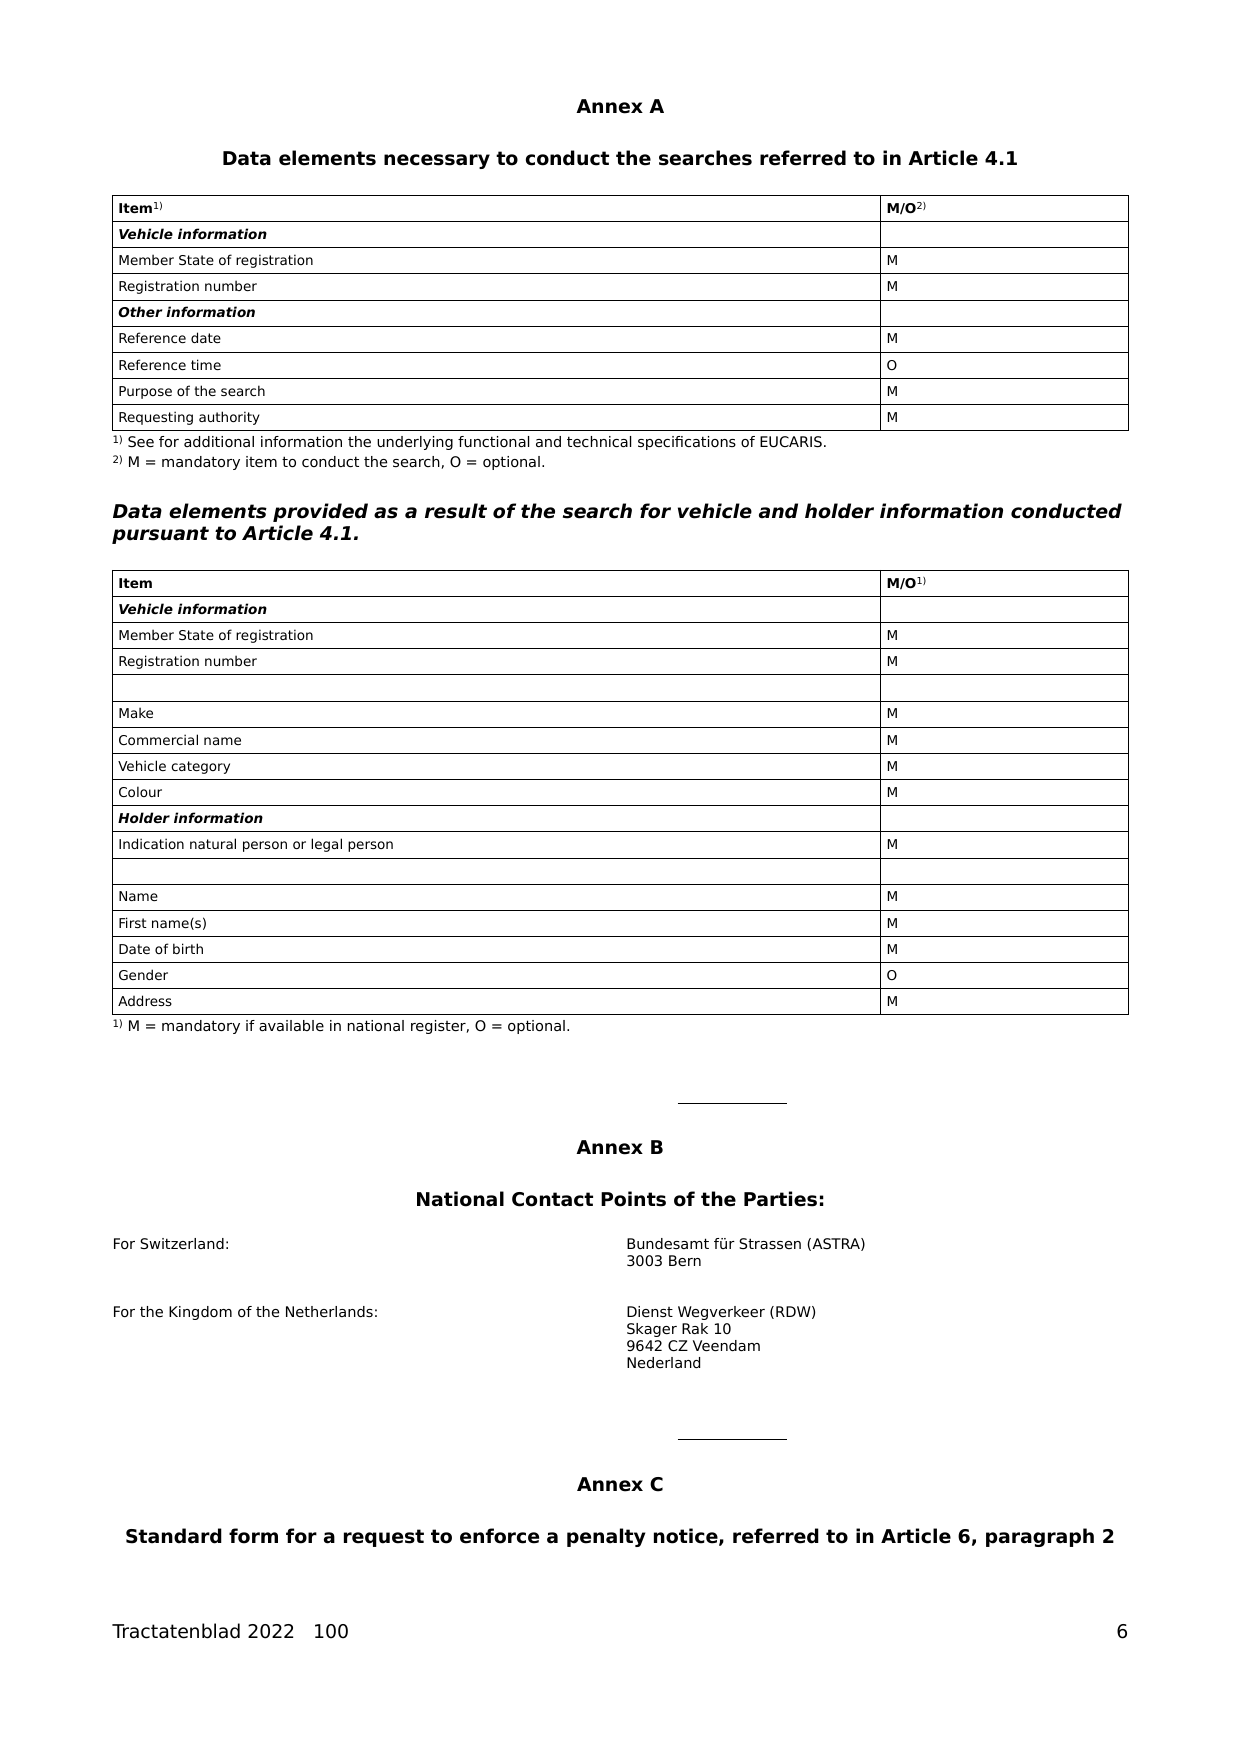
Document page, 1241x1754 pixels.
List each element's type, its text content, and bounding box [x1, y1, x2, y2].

table_cell [881, 222, 1128, 247]
table_cell M [881, 780, 1128, 805]
table_cell Member State of registration [113, 248, 880, 273]
table_header Bundesamt für Strassen (ASTRA) [620, 1236, 1128, 1253]
table_cell M [881, 989, 1128, 1014]
table_cell 3003 Bern [620, 1253, 1128, 1270]
table_cell [881, 859, 1128, 883]
table_cell 1) M = mandatory if available in national register, O = optional. [112, 1015, 1128, 1035]
table_cell M [881, 274, 1128, 299]
table_cell Holder information [113, 806, 880, 831]
table_cell Date of birth [113, 937, 880, 962]
table_cell Purpose of the search [113, 379, 880, 404]
table_cell Reference date [113, 327, 880, 352]
table_cell [620, 1287, 1128, 1304]
table_cell Reference time [113, 353, 880, 378]
table_cell Dienst Wegverkeer (RDW) [620, 1304, 1128, 1321]
table_cell Commercial name [113, 728, 880, 753]
table_cell M [881, 911, 1128, 936]
table_cell [112, 1321, 620, 1338]
table_cell [113, 675, 880, 701]
table_header M/O2) [881, 196, 1128, 221]
table_cell [881, 301, 1128, 326]
table_cell Other information [113, 301, 880, 326]
table_cell M [881, 754, 1128, 779]
subtitle National Contact Points of the Parties: [112, 1189, 1128, 1211]
table_cell M [881, 728, 1128, 753]
table_cell Registration number [113, 649, 880, 674]
table_cell 1) See for additional information the underlying functional and technical specifications of EUCARIS. 2) M = mandatory item to conduct the search, O = optional. [112, 431, 1128, 471]
table_cell [112, 1355, 620, 1372]
subtitle Data elements necessary to conduct the searches referred to in Article 4.1 [112, 148, 1128, 170]
table_cell Colour [113, 780, 880, 805]
table_cell [620, 1270, 1128, 1287]
table_cell M [881, 623, 1128, 648]
table_cell Vehicle category [113, 754, 880, 779]
table_header M/O1) [881, 571, 1128, 596]
table_cell Vehicle information [113, 222, 880, 247]
table_cell [113, 859, 880, 883]
table_cell Make [113, 702, 880, 727]
table_cell [112, 1253, 620, 1270]
table_cell M [881, 405, 1128, 430]
table_cell Skager Rak 10 [620, 1321, 1128, 1338]
table_cell M [881, 327, 1128, 352]
table_cell O [881, 353, 1128, 378]
table_cell Registration number [113, 274, 880, 299]
subtitle Annex C [112, 1474, 1128, 1496]
table_cell [112, 1270, 620, 1287]
table_cell Requesting authority [113, 405, 880, 430]
table_header For Switzerland: [112, 1236, 620, 1253]
table_cell M [881, 885, 1128, 910]
table_cell Nederland [620, 1355, 1128, 1372]
table_cell O [881, 963, 1128, 988]
table_cell [881, 597, 1128, 622]
table_cell M [881, 379, 1128, 404]
table_cell [112, 1287, 620, 1304]
subtitle Annex B [112, 1137, 1128, 1159]
table_cell Vehicle information [113, 597, 880, 622]
table_cell Name [113, 885, 880, 910]
subtitle Standard form for a request to enforce a penalty notice, referred to in Article 6, paragraph 2 [112, 1526, 1128, 1548]
table_cell M [881, 702, 1128, 727]
table_header Item [113, 571, 880, 596]
table_cell Address [113, 989, 880, 1014]
table_cell M [881, 937, 1128, 962]
subtitle Data elements provided as a result of the search for vehicle and holder information conducted pursuant to Article 4.1. [112, 501, 1128, 545]
table_cell Indication natural person or legal person [113, 832, 880, 857]
table_cell Member State of registration [113, 623, 880, 648]
table_cell [112, 1338, 620, 1355]
table_cell M [881, 649, 1128, 674]
table_cell [881, 806, 1128, 831]
table_cell M [881, 248, 1128, 273]
table_header Item1) [113, 196, 880, 221]
table_cell M [881, 832, 1128, 857]
table_cell 9642 CZ Veendam [620, 1338, 1128, 1355]
table_cell First name(s) [113, 911, 880, 936]
table_cell Gender [113, 963, 880, 988]
table_cell For the Kingdom of the Netherlands: [112, 1304, 620, 1321]
table_cell [881, 675, 1128, 701]
subtitle Annex A [112, 96, 1128, 118]
